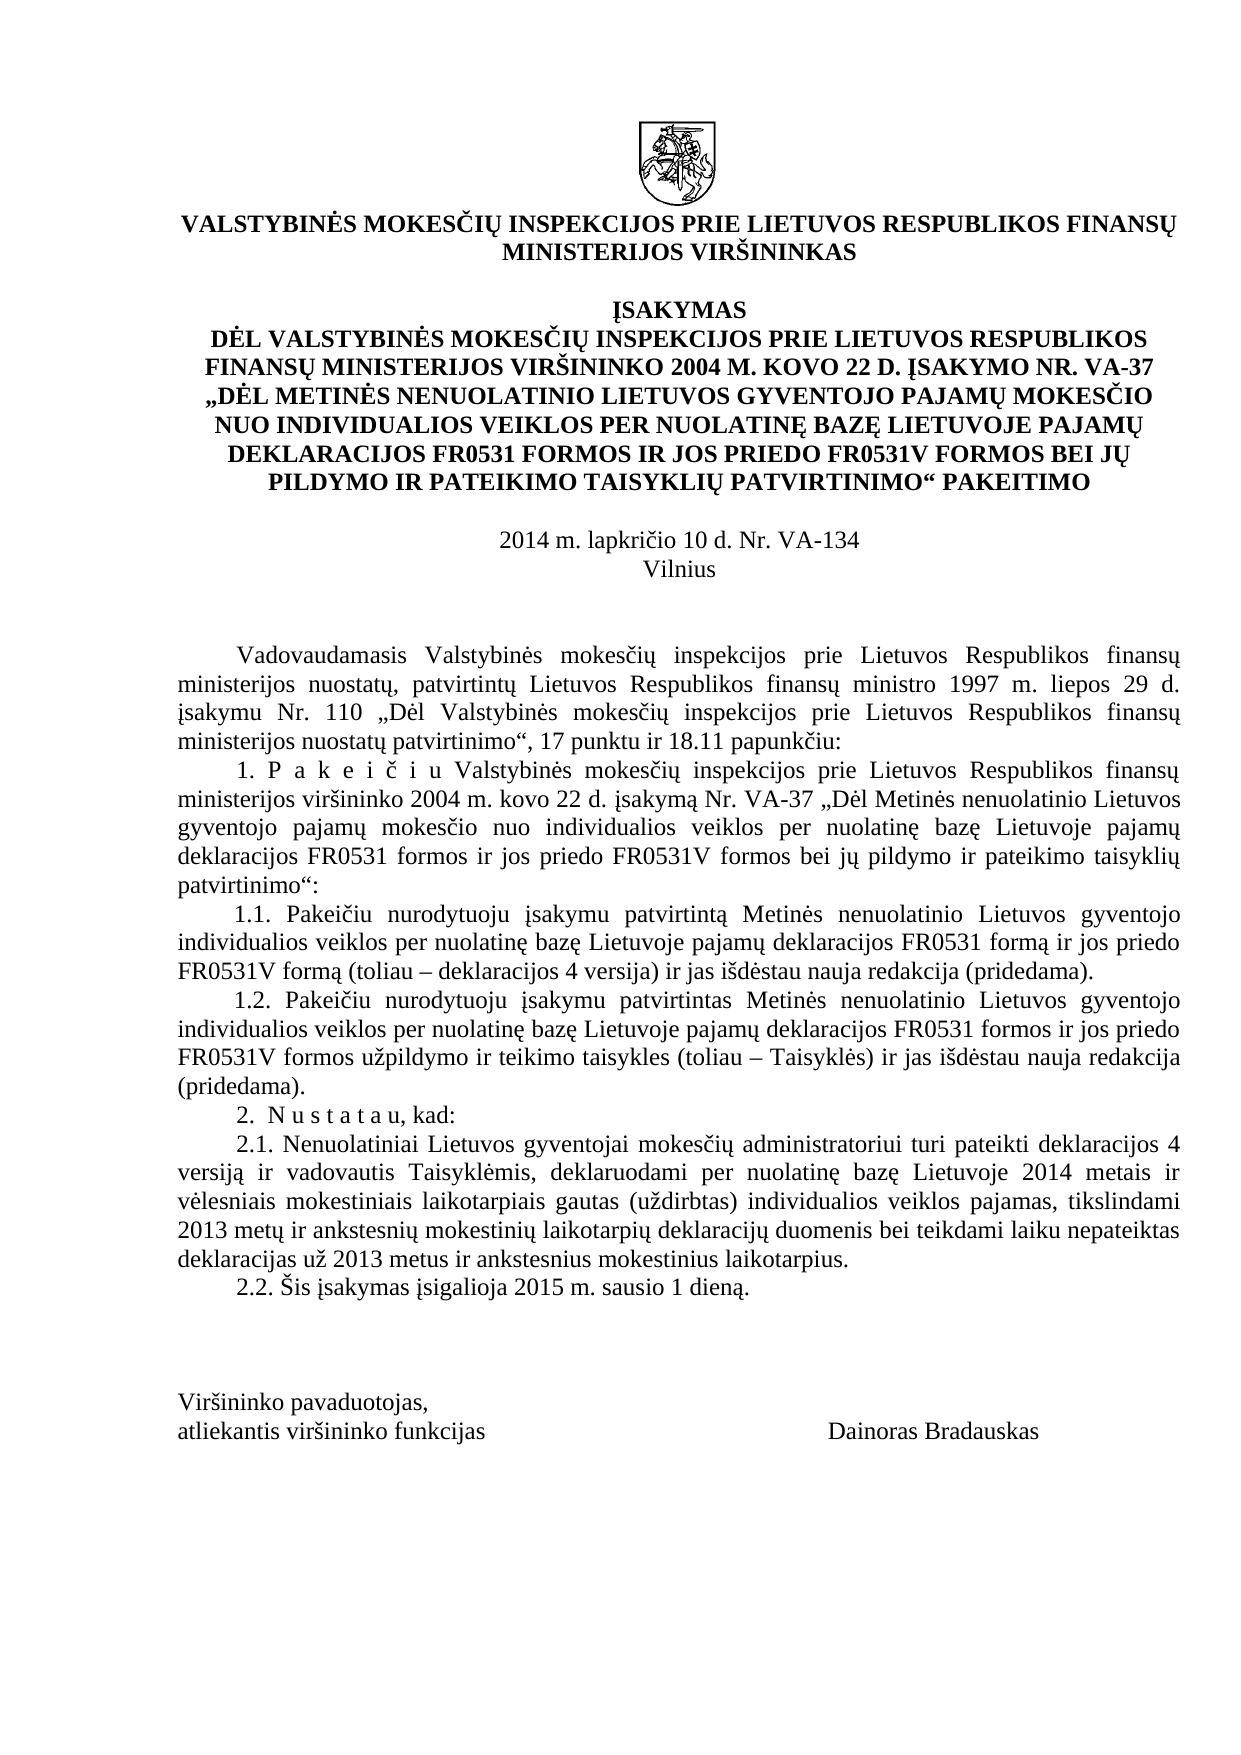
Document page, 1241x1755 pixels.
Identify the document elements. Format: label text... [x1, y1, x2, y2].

text VALSTYBINĖS MOKESČIŲ INSPEKCIJOS PRIE LIETUVOS RESPUBLIKOS FINANSŲ MINISTERIJOS VIRŠININKAS [177, 209, 1181, 266]
text 2.1. Nenuolatiniai Lietuvos gyventojai mokesčių administratoriui turi pateikti deklaracijos 4 versiją ir vadovautis Taisyklėmis, deklaruodami per nuolatinę bazę Lietuvoje 2014 metais ir vėlesniais mokestiniais laikotarpiais gautas (uždirbtas) individualios veiklos pajamas, tikslindami 2013 metų ir ankstesnių mokestinių laikotarpių deklaracijų duomenis bei teikdami laiku nepateiktas deklaracijas už 2013 metus ir ankstesnius mokestinius laikotarpius. [177, 1129, 1181, 1272]
text 2.2. Šis įsakymas įsigalioja 2015 m. sausio 1 dieną. [177, 1272, 1181, 1301]
text 1.1. Pakeičiu nurodytuoju įsakymu patvirtintą Metinės nenuolatinio Lietuvos gyventojo individualios veiklos per nuolatinę bazę Lietuvoje pajamų deklaracijos FR0531 formą ir jos priedo FR0531V formą (toliau – deklaracijos 4 versija) ir jas išdėstau nauja redakcija (pridedama). [177, 899, 1181, 985]
text 2. N u s t a t a u, kad: [177, 1100, 1181, 1129]
text 2014 m. lapkričio 10 d. Nr. VA-134 [177, 525, 1181, 554]
text DĖL VALSTYBINĖS MOKESČIŲ INSPEKCIJOS PRIE LIETUVOS RESPUBLIKOS FINANSŲ MINISTERIJOS VIRŠININKO 2004 M. KOVO 22 D. ĮSAKYMO NR. VA-37 „DĖL METINĖS NENUOLATINIO LIETUVOS GYVENTOJO PAJAMŲ MOKESČIO NUO INDIVIDUALIOS VEIKLOS PER NUOLATINĘ BAZĘ LIETUVOJE PAJAMŲ DEKLARACIJOS FR0531 FORMOS IR JOS PRIEDO FR0531V FORMOS BEI JŲ PILDYMO IR PATEIKIMO TAISYKLIŲ PATVIRTINIMO“ PAKEITIMO [177, 324, 1181, 496]
text 1. P a k e i č i u Valstybinės mokesčių inspekcijos prie Lietuvos Respublikos finansų ministerijos viršininko 2004 m. kovo 22 d. įsakymą Nr. VA-37 „Dėl Metinės nenuolatinio Lietuvos gyventojo pajamų mokesčio nuo individualios veiklos per nuolatinę bazę Lietuvoje pajamų deklaracijos FR0531 formos ir jos priedo FR0531V formos bei jų pildymo ir pateikimo taisyklių patvirtinimo“: [177, 755, 1181, 899]
text ĮSAKYMAS [177, 295, 1181, 324]
text Vilnius [177, 554, 1181, 582]
text Viršininko pavaduotojas, [177, 1387, 1181, 1416]
text Vadovaudamasis Valstybinės mokesčių inspekcijos prie Lietuvos Respublikos finansų ministerijos nuostatų, patvirtintų Lietuvos Respublikos finansų ministro 1997 m. liepos 29 d. įsakymu Nr. 110 „Dėl Valstybinės mokesčių inspekcijos prie Lietuvos Respublikos finansų ministerijos nuostatų patvirtinimo“, 17 punktu ir 18.11 papunkčiu: [177, 640, 1181, 755]
text 1.2. Pakeičiu nurodytuoju įsakymu patvirtintas Metinės nenuolatinio Lietuvos gyventojo individualios veiklos per nuolatinę bazę Lietuvoje pajamų deklaracijos FR0531 formos ir jos priedo FR0531V formos užpildymo ir teikimo taisykles (toliau – Taisyklės) ir jas išdėstau nauja redakcija (pridedama). [177, 985, 1181, 1100]
text atliekantis viršininko funkcijas Dainoras Bradauskas [177, 1416, 1181, 1445]
